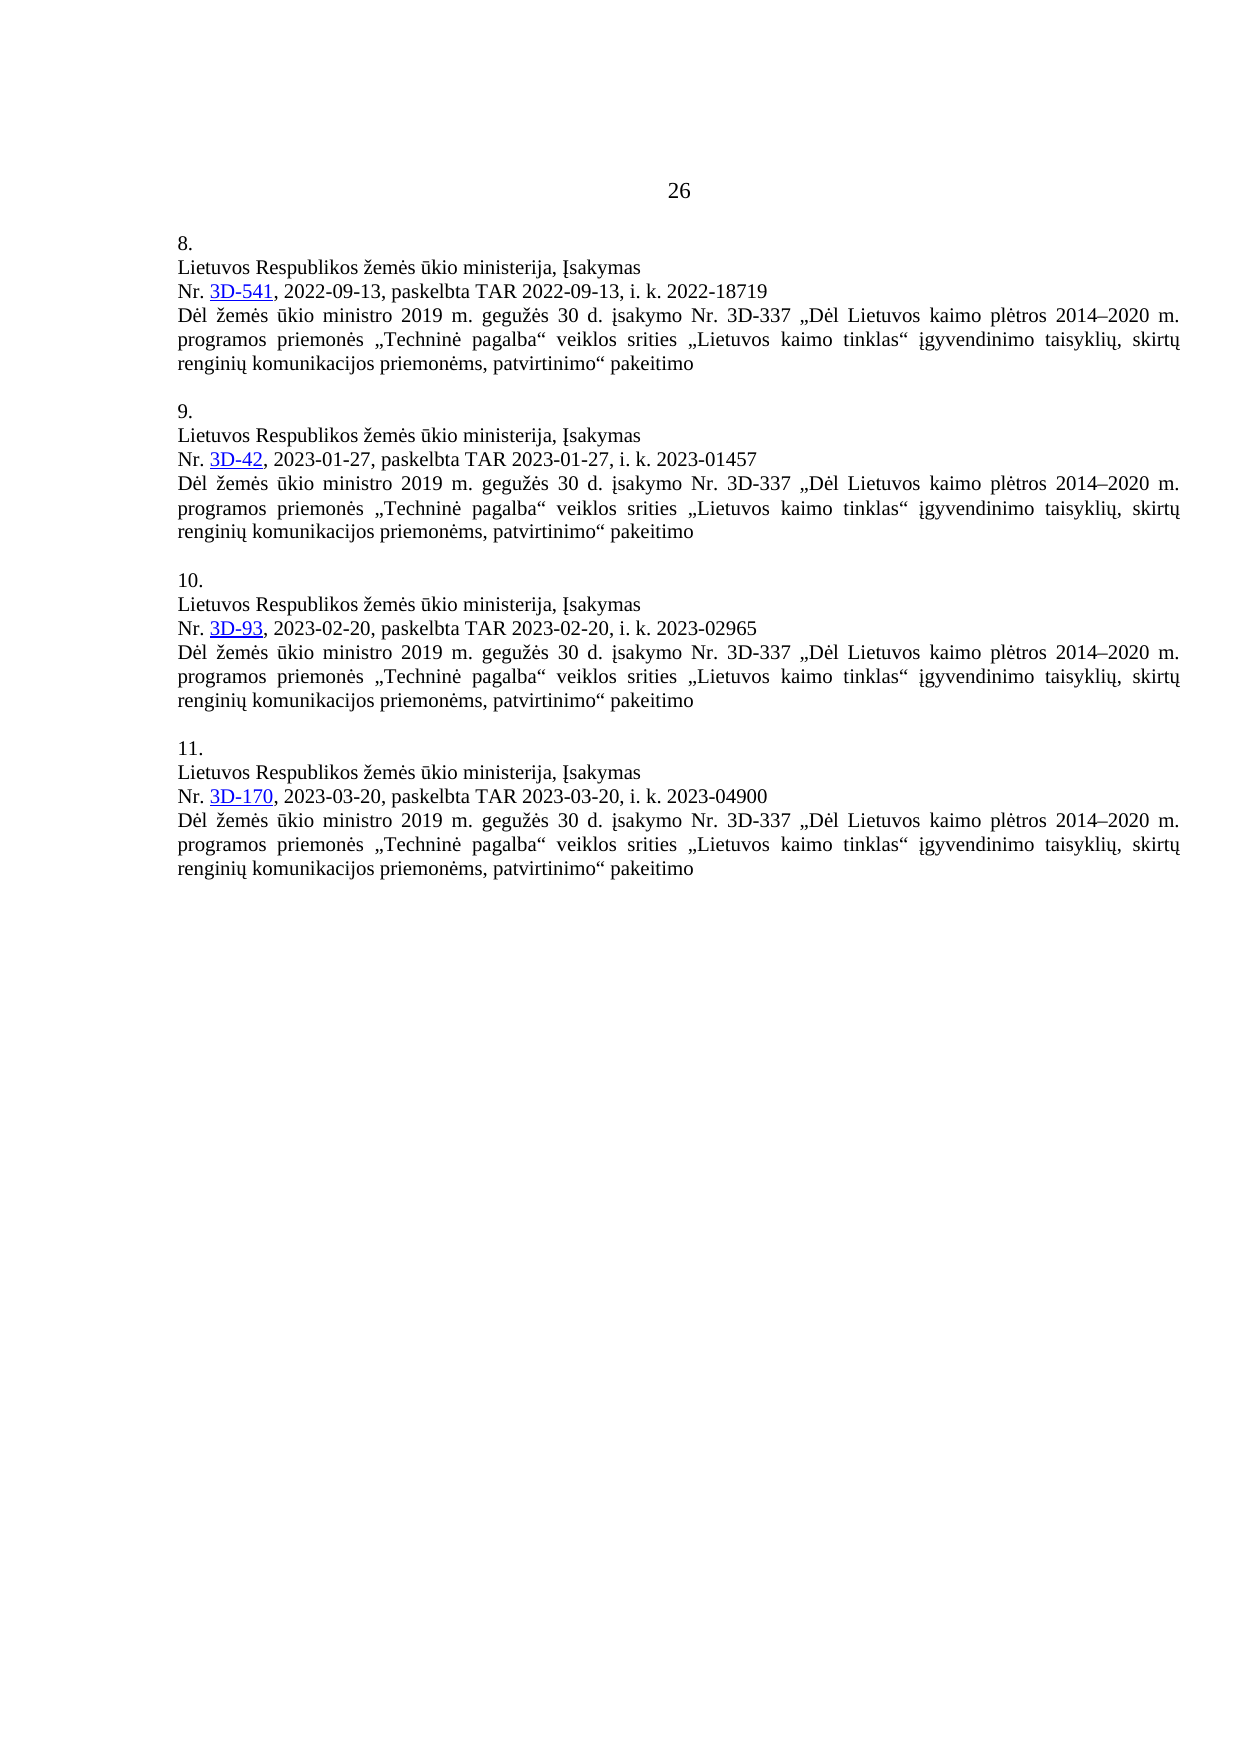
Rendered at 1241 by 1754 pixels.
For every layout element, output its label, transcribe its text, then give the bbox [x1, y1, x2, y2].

text Nr. 3D-170, 2023-03-20, paskelbta TAR 2023-03-20, i. k. 2023-04900 [177, 784, 1181, 808]
text Lietuvos Respublikos žemės ūkio ministerija, Įsakymas [177, 592, 1181, 616]
text Lietuvos Respublikos žemės ūkio ministerija, Įsakymas [177, 423, 1181, 447]
text Dėl žemės ūkio ministro 2019 m. gegužės 30 d. įsakymo Nr. 3D-337 „Dėl Lietuvos kaimo plėtros 2014–2020 m. programos priemonės „Techninė pagalba“ veiklos srities „Lietuvos kaimo tinklas“ įgyvendinimo taisyklių, skirtų renginių komunikacijos priemonėms, patvirtinimo“ pakeitimo [177, 640, 1181, 712]
text Nr. 3D-42, 2023-01-27, paskelbta TAR 2023-01-27, i. k. 2023-01457 [177, 447, 1181, 471]
text 11. [177, 736, 1181, 760]
text 9. [177, 399, 1181, 423]
text 10. [177, 568, 1181, 592]
text Nr. 3D-541, 2022-09-13, paskelbta TAR 2022-09-13, i. k. 2022-18719 [177, 279, 1181, 303]
text 8. [177, 231, 1181, 255]
text Nr. 3D-93, 2023-02-20, paskelbta TAR 2023-02-20, i. k. 2023-02965 [177, 616, 1181, 640]
text Dėl žemės ūkio ministro 2019 m. gegužės 30 d. įsakymo Nr. 3D-337 „Dėl Lietuvos kaimo plėtros 2014–2020 m. programos priemonės „Techninė pagalba“ veiklos srities „Lietuvos kaimo tinklas“ įgyvendinimo taisyklių, skirtų renginių komunikacijos priemonėms, patvirtinimo“ pakeitimo [177, 471, 1181, 543]
text Lietuvos Respublikos žemės ūkio ministerija, Įsakymas [177, 760, 1181, 784]
text Dėl žemės ūkio ministro 2019 m. gegužės 30 d. įsakymo Nr. 3D-337 „Dėl Lietuvos kaimo plėtros 2014–2020 m. programos priemonės „Techninė pagalba“ veiklos srities „Lietuvos kaimo tinklas“ įgyvendinimo taisyklių, skirtų renginių komunikacijos priemonėms, patvirtinimo“ pakeitimo [177, 303, 1181, 375]
text Dėl žemės ūkio ministro 2019 m. gegužės 30 d. įsakymo Nr. 3D-337 „Dėl Lietuvos kaimo plėtros 2014–2020 m. programos priemonės „Techninė pagalba“ veiklos srities „Lietuvos kaimo tinklas“ įgyvendinimo taisyklių, skirtų renginių komunikacijos priemonėms, patvirtinimo“ pakeitimo [177, 808, 1181, 880]
text Lietuvos Respublikos žemės ūkio ministerija, Įsakymas [177, 255, 1181, 279]
